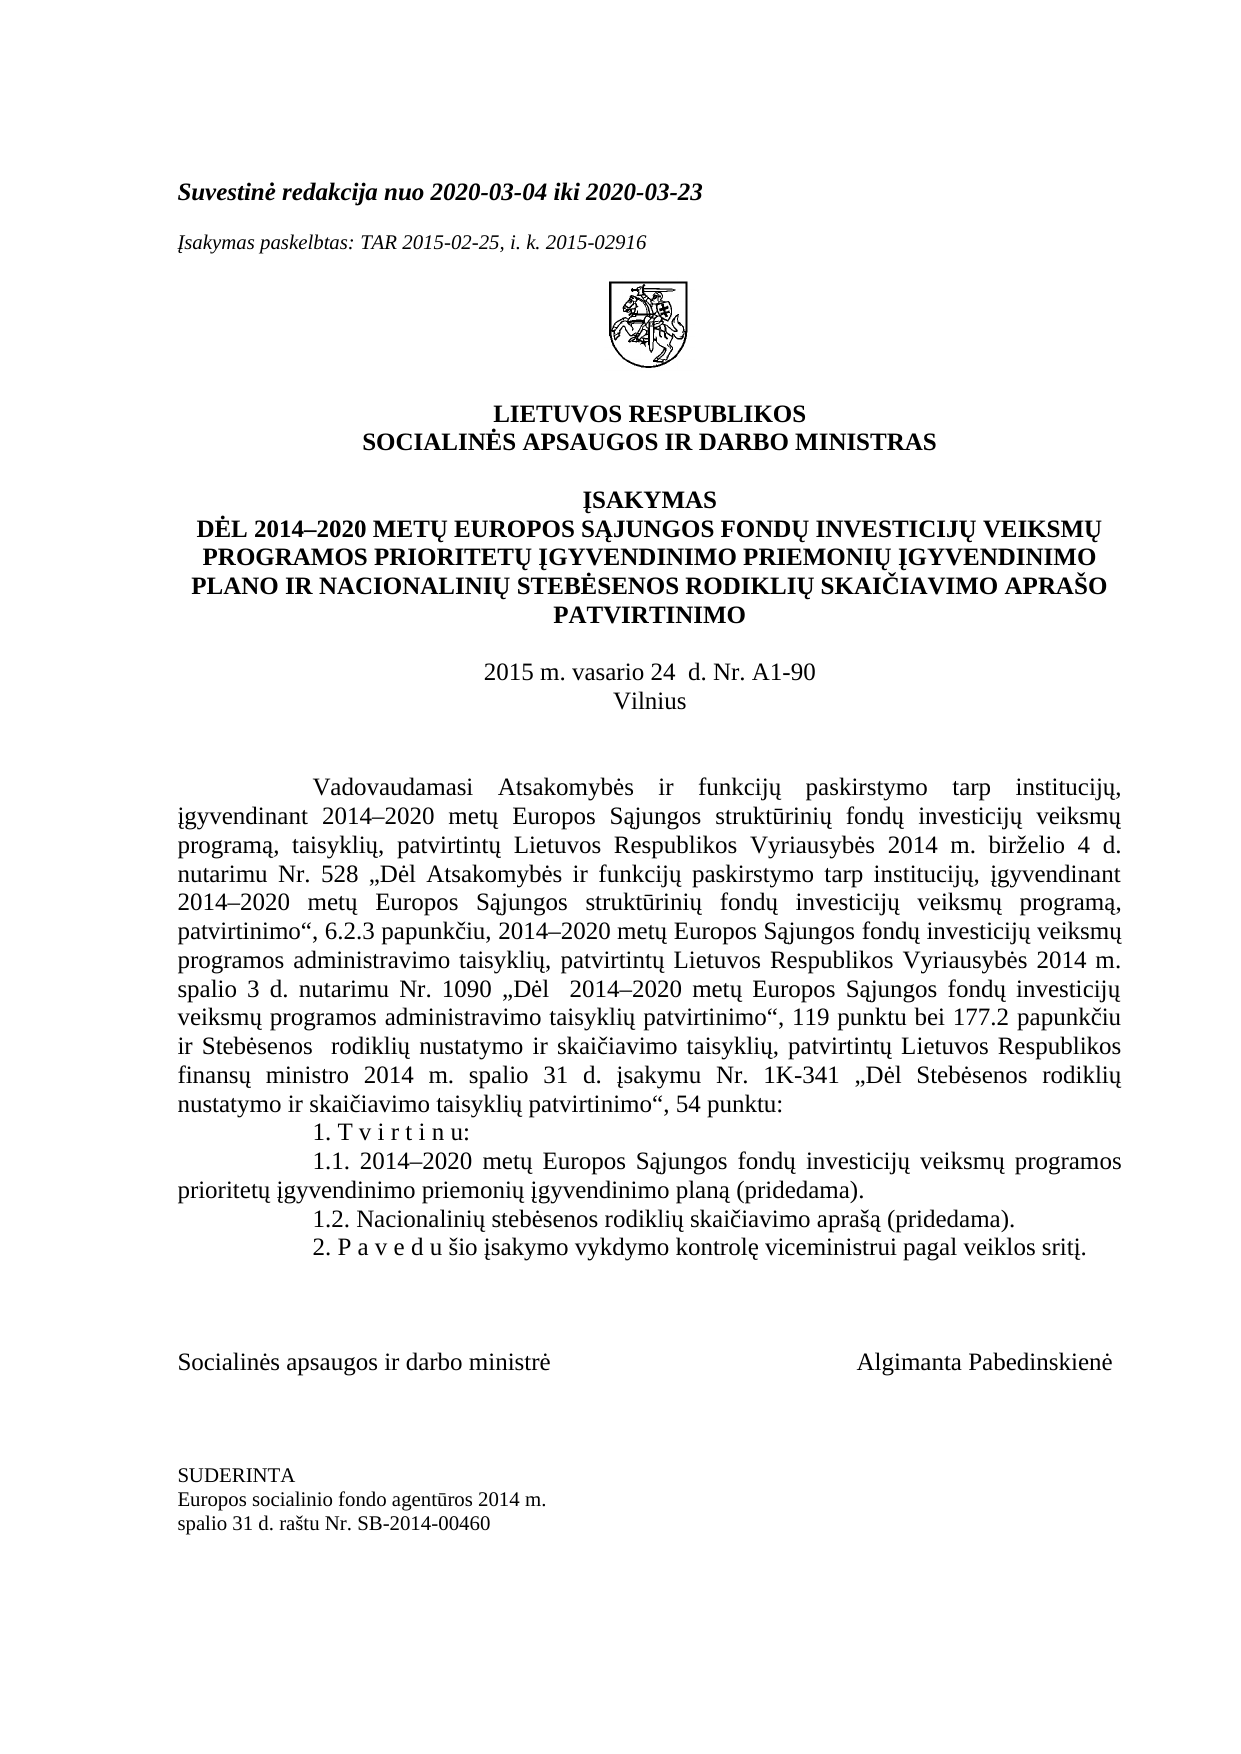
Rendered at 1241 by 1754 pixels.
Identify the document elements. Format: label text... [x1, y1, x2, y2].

text 2015 m. vasario 24 d. Nr. A1-90 [177, 657, 1122, 686]
text Socialinės apsaugos ir darbo ministrė Algimanta Pabedinskienė [177, 1347, 1122, 1376]
text 1.2. Nacionalinių stebėsenos rodiklių skaičiavimo aprašą (pridedama). [177, 1204, 1122, 1232]
text PATVIRTINIMO [177, 600, 1122, 629]
text Europos socialinio fondo agentūros 2014 m. [177, 1487, 1122, 1511]
text 1. T v i r t i n u: [177, 1117, 1122, 1146]
text Suvestinė redakcija nuo 2020-03-04 iki 2020-03-23 [177, 177, 1122, 206]
text Įsakymas paskelbtas: TAR 2015-02-25, i. k. 2015-02916 [177, 230, 1122, 254]
text ĮSAKYMAS [177, 485, 1122, 514]
text 2. P a v e d u šio įsakymo vykdymo kontrolę viceministrui pagal veiklos sritį. [177, 1232, 1122, 1261]
text Vilnius [177, 686, 1122, 715]
text Vadovaudamasi Atsakomybės ir funkcijų paskirstymo tarp institucijų, įgyvendinant 2014–2020 metų Europos Sąjungos struktūrinių fondų investicijų veiksmų programą, taisyklių, patvirtintų Lietuvos Respublikos Vyriausybės 2014 m. birželio 4 d. nutarimu Nr. 528 „Dėl Atsakomybės ir funkcijų paskirstymo tarp institucijų, įgyvendinant 2014–2020 metų Europos Sąjungos struktūrinių fondų investicijų veiksmų programą, patvirtinimo“, 6.2.3 papunkčiu, 2014–2020 metų Europos Sąjungos fondų investicijų veiksmų programos administravimo taisyklių, patvirtintų Lietuvos Respublikos Vyriausybės 2014 m. spalio 3 d. nutarimu Nr. 1090 „Dėl 2014–2020 metų Europos Sąjungos fondų investicijų veiksmų programos administravimo taisyklių patvirtinimo“, 119 punktu bei 177.2 papunkčiu ir Stebėsenos rodiklių nustatymo ir skaičiavimo taisyklių, patvirtintų Lietuvos Respublikos finansų ministro 2014 m. spalio 31 d. įsakymu Nr. 1K-341 „Dėl Stebėsenos rodiklių nustatymo ir skaičiavimo taisyklių patvirtinimo“, 54 punktu: [177, 772, 1122, 1117]
text spalio 31 d. raštu Nr. SB-2014-00460 [177, 1511, 1122, 1535]
text DĖL 2014–2020 METŲ EUROPOS SĄJUNGOS FONDŲ INVESTICIJŲ VEIKSMŲ PROGRAMOS PRIORITETŲ ĮGYVENDINIMO PRIEMONIŲ ĮGYVENDINIMO PLANO IR NACIONALINIŲ STEBĖSENOS RODIKLIŲ SKAIČIAVIMO APRAŠO [177, 514, 1122, 600]
text 1.1. 2014–2020 metų Europos Sąjungos fondų investicijų veiksmų programos prioritetų įgyvendinimo priemonių įgyvendinimo planą (pridedama). [177, 1146, 1122, 1204]
text SOCIALINĖS APSAUGOS IR DARBO MINISTRAS [177, 427, 1122, 456]
text LIETUVOS RESPUBLIKOS [177, 399, 1122, 427]
text SUDERINTA [177, 1462, 1122, 1487]
